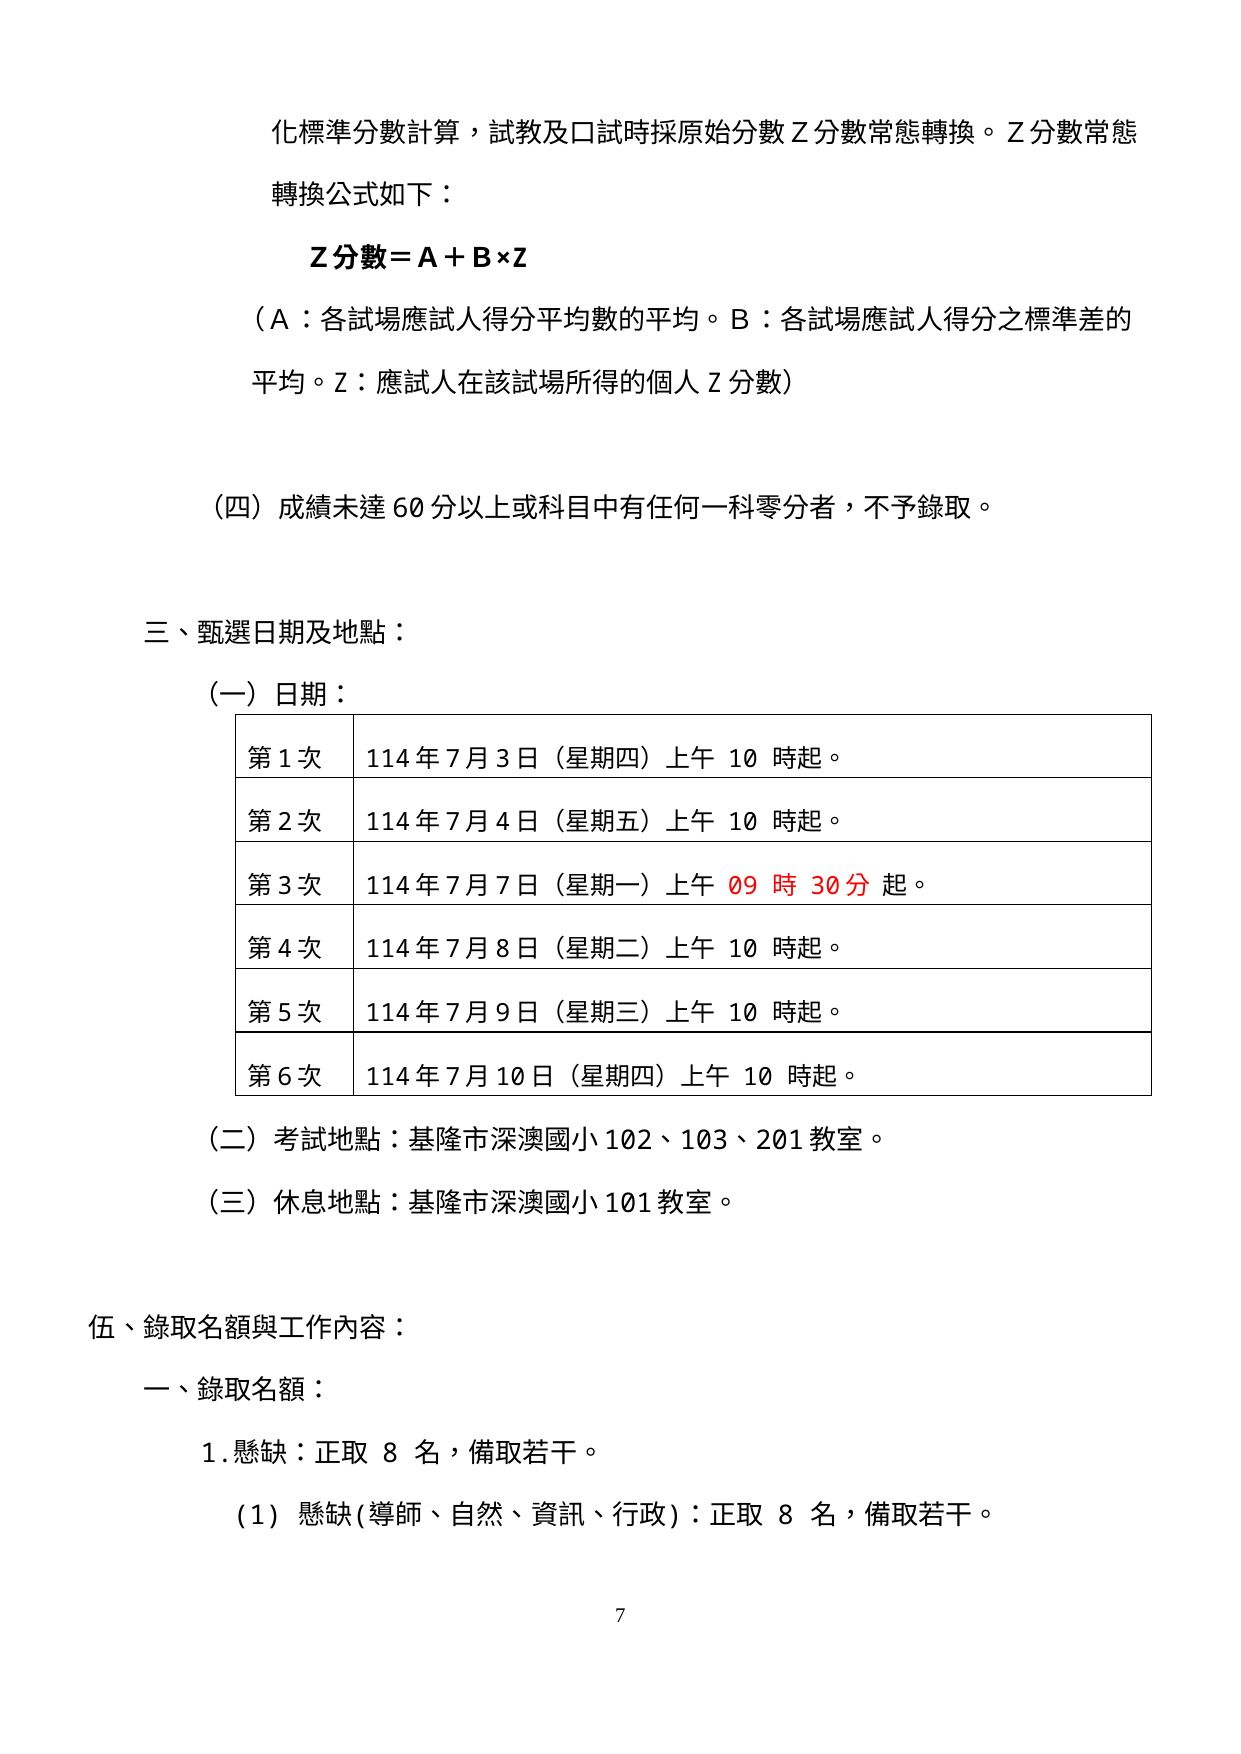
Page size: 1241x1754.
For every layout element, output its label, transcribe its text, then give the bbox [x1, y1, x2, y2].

table_header 114年7月3日（星期四）上午 10 時起。 [354, 715, 1151, 777]
table_cell 第3次 [236, 842, 353, 904]
table_cell 第2次 [236, 778, 353, 841]
text （四）成績未達60分以上或科目中有任何一科零分者，不予錄取。 [89, 464, 1152, 526]
table_cell 第5次 [236, 969, 353, 1031]
text 1.懸缺：正取 8 名，備取若干。 [114, 1408, 1152, 1471]
table_cell 114年7月4日（星期五）上午 10 時起。 [354, 778, 1151, 841]
text （三）休息地點：基隆市深澳國小101教室。 [89, 1158, 1152, 1221]
text Ｚ分數＝Ａ＋Ｂ×Z [89, 214, 1152, 276]
text (1) 懸缺(導師、自然、資訊、行政)：正取 8 名，備取若干。 [114, 1471, 1152, 1533]
table_cell 114年7月7日（星期一）上午 09 時 30分 起。 [354, 842, 1151, 904]
text 伍、錄取名額與工作內容： [89, 1283, 1152, 1346]
text （Ａ：各試場應試人得分平均數的平均。Ｂ：各試場應試人得分之標準差的平均。Z：應試人在該試場所得的個人Z分數） [239, 276, 1152, 401]
table_header 第1次 [236, 715, 353, 777]
text （二）考試地點：基隆市深澳國小102、103、201教室。 [89, 1096, 1152, 1158]
text 一、錄取名額： [89, 1346, 1152, 1408]
text 三、甄選日期及地點： [89, 589, 1152, 651]
table_cell 114年7月9日（星期三）上午 10 時起。 [354, 969, 1151, 1031]
table_cell 114年7月8日（星期二）上午 10 時起。 [354, 905, 1151, 968]
text 化標準分數計算，試教及口試時採原始分數Ｚ分數常態轉換。Ｚ分數常態轉換公式如下： [189, 89, 1152, 214]
table_cell 第6次 [236, 1033, 353, 1095]
text （一）日期： [89, 651, 1152, 714]
table_cell 第4次 [236, 905, 353, 968]
table_cell 114年7月10日（星期四）上午 10 時起。 [354, 1033, 1151, 1095]
